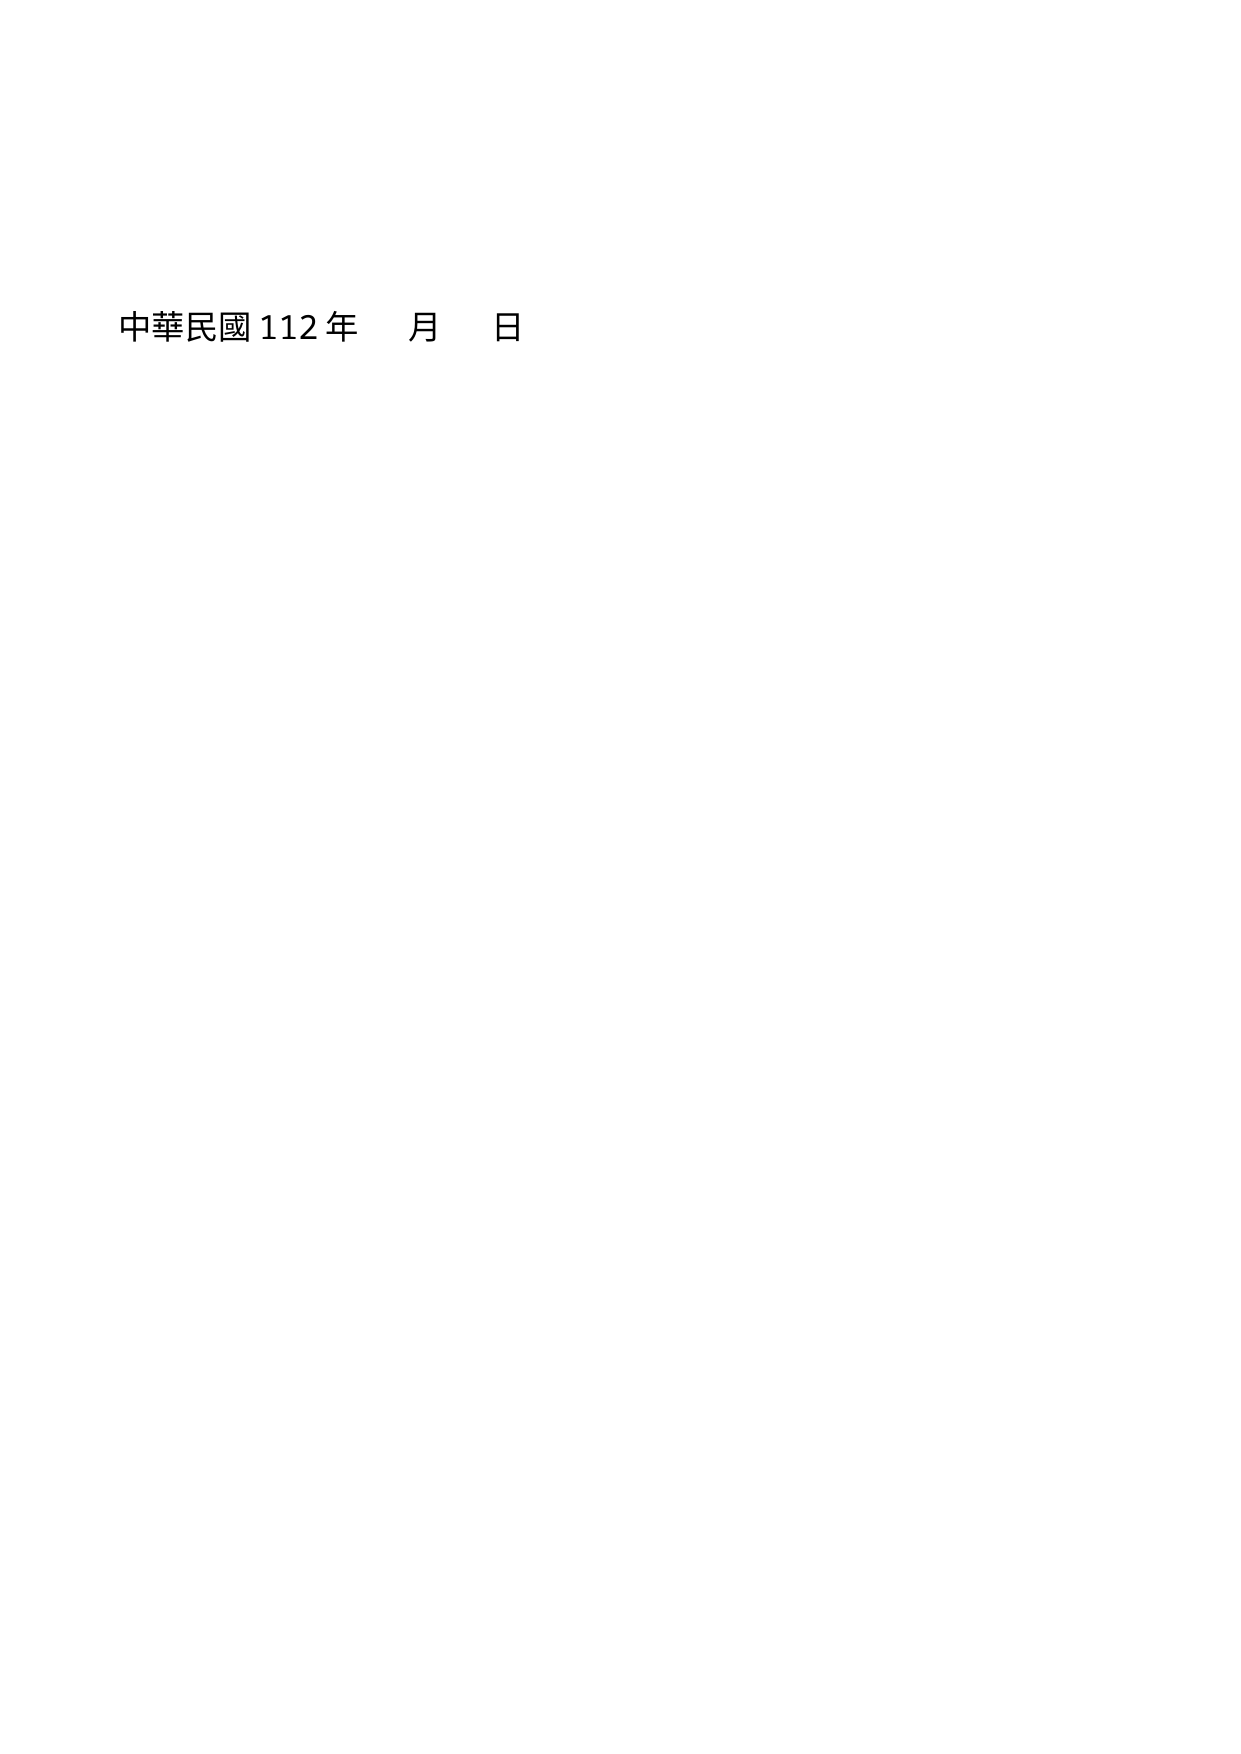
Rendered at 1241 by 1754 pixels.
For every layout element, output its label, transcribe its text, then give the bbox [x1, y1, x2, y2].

text 中華民國112年 月 日 [118, 283, 1122, 346]
